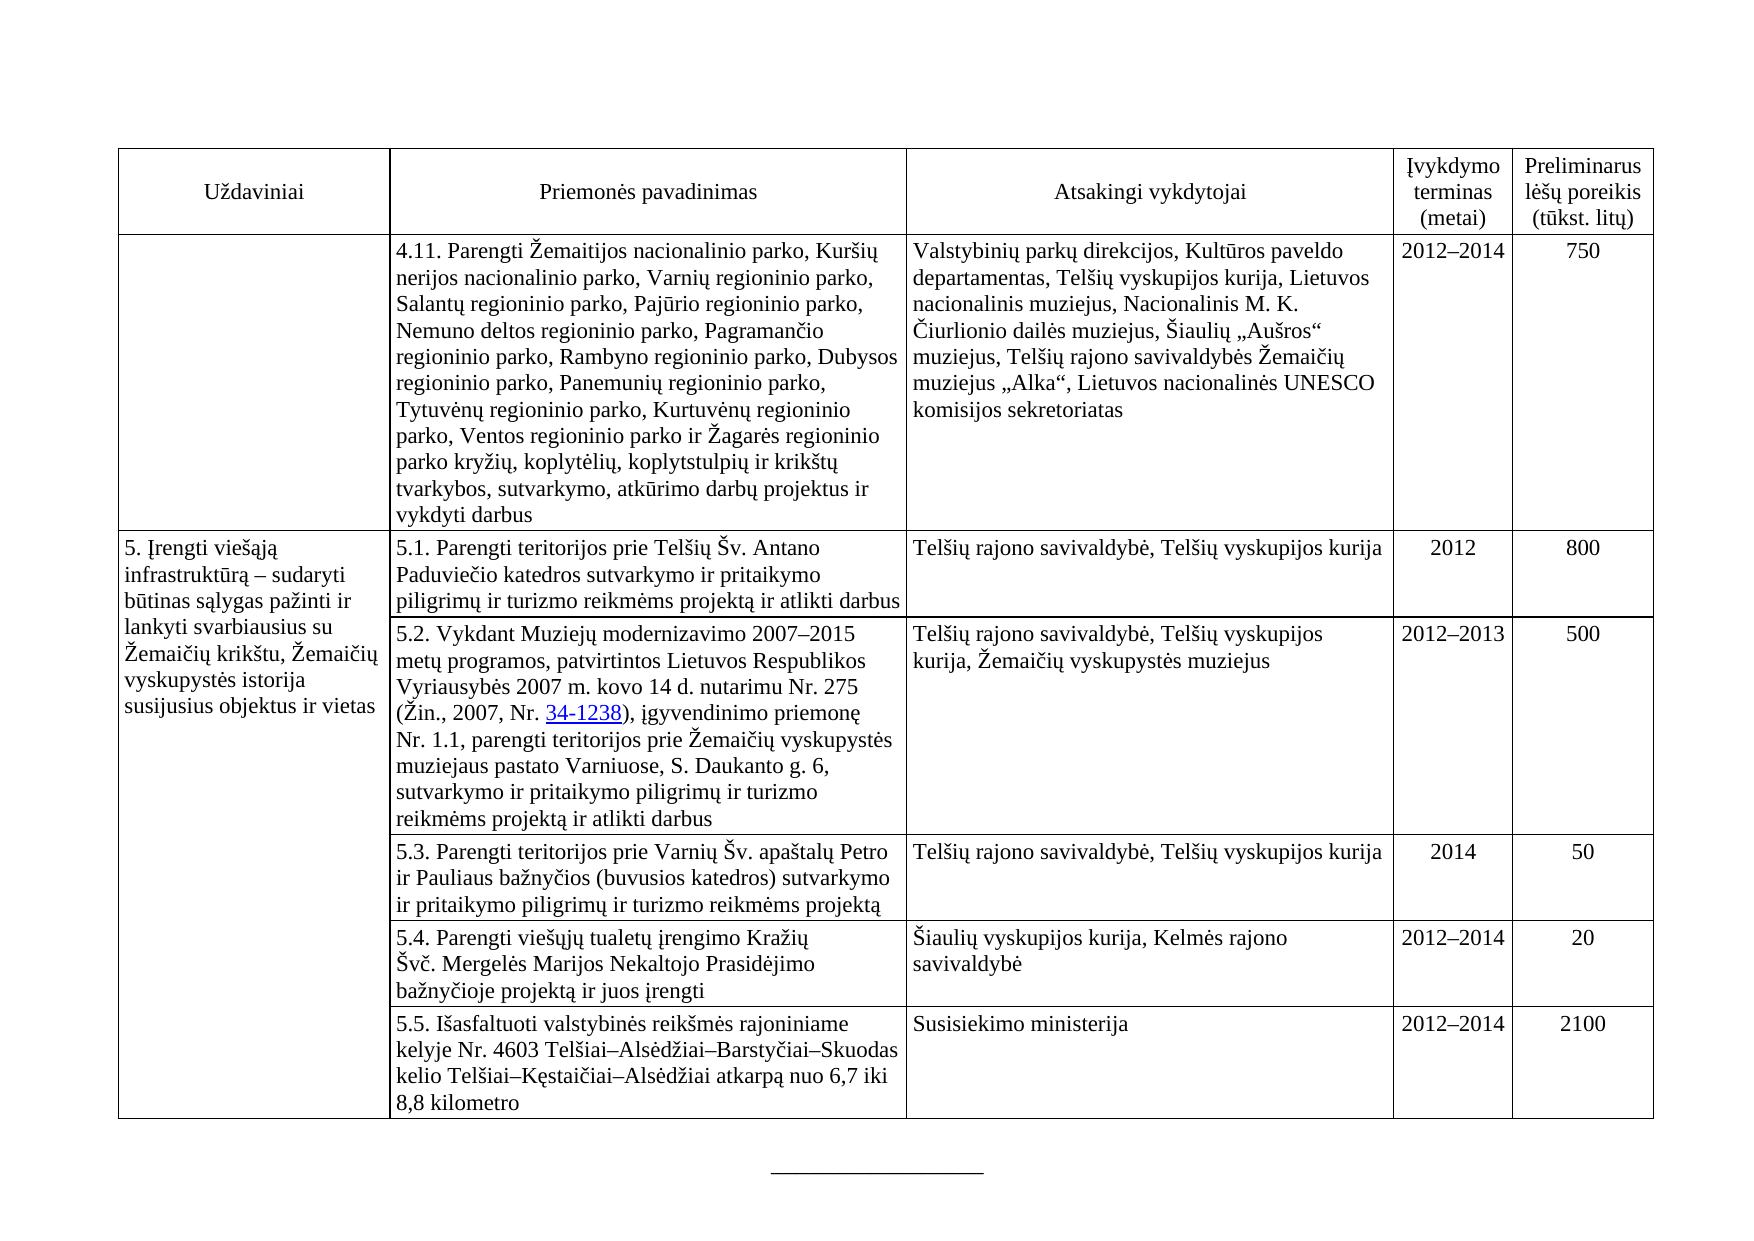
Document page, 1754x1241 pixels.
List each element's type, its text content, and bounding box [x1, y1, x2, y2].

table_cell 2012–2014 [1394, 1007, 1512, 1118]
table_header Preliminarus lėšų poreikis (tūkst. litų) [1513, 149, 1653, 234]
table_header Įvykdymo terminas (metai) [1394, 149, 1512, 234]
table_cell 5. Įrengti viešąją infrastruktūrą – sudaryti būtinas sąlygas pažinti ir lankyti svarbiausius su Žemaičių krikštu, Žemaičių vyskupystės istorija susijusius objektus ir vietas [119, 531, 389, 1118]
table_header Uždaviniai [119, 149, 389, 234]
table_cell Telšių rajono savivaldybė, Telšių vyskupijos kurija [907, 835, 1393, 920]
table_cell 2012 [1394, 531, 1512, 616]
table_cell 2012–2014 [1394, 921, 1512, 1006]
table_cell 50 [1513, 835, 1653, 920]
table_cell 2012–2014 [1394, 235, 1512, 530]
table_cell Telšių rajono savivaldybė, Telšių vyskupijos kurija [907, 531, 1393, 616]
table_cell Valstybinių parkų direkcijos, Kultūros paveldo departamentas, Telšių vyskupijos kurija, Lietuvos nacionalinis muziejus, Nacionalinis M. K. Čiurlionio dailės muziejus, Šiaulių „Aušros“ muziejus, Telšių rajono savivaldybės Žemaičių muziejus „Alka“, Lietuvos nacionalinės UNESCO komisijos sekretoriatas [907, 235, 1393, 530]
table_cell 5.1. Parengti teritorijos prie Telšių Šv. Antano Paduviečio katedros sutvarkymo ir pritaikymo piligrimų ir turizmo reikmėms projektą ir atlikti darbus [391, 531, 906, 616]
table_cell 5.3. Parengti teritorijos prie Varnių Šv. apaštalų Petro ir Pauliaus bažnyčios (buvusios katedros) sutvarkymo ir pritaikymo piligrimų ir turizmo reikmėms projektą [391, 835, 906, 920]
table_cell Susisiekimo ministerija [907, 1007, 1393, 1118]
table_cell 5.4. Parengti viešųjų tualetų įrengimo Kražių Švč. Mergelės Marijos Nekaltojo Prasidėjimo bažnyčioje projektą ir juos įrengti [391, 921, 906, 1006]
table_cell 2012–2013 [1394, 618, 1512, 834]
table_cell 4.11. Parengti Žemaitijos nacionalinio parko, Kuršių nerijos nacionalinio parko, Varnių regioninio parko, Salantų regioninio parko, Pajūrio regioninio parko, Nemuno deltos regioninio parko, Pagramančio regioninio parko, Rambyno regioninio parko, Dubysos regioninio parko, Panemunių regioninio parko, Tytuvėnų regioninio parko, Kurtuvėnų regioninio parko, Ventos regioninio parko ir Žagarės regioninio parko kryžių, koplytėlių, koplytstulpių ir krikštų tvarkybos, sutvarkymo, atkūrimo darbų projektus ir vykdyti darbus [391, 235, 906, 530]
table_cell 800 [1513, 531, 1653, 616]
table_cell Telšių rajono savivaldybė, Telšių vyskupijos kurija, Žemaičių vyskupystės muziejus [907, 618, 1393, 834]
table_header Priemonės pavadinimas [391, 149, 906, 234]
table_header Atsakingi vykdytojai [907, 149, 1393, 234]
table_cell 750 [1513, 235, 1653, 530]
table_cell 2100 [1513, 1007, 1653, 1118]
table_cell 500 [1513, 618, 1653, 834]
table_cell 5.5. Išasfaltuoti valstybinės reikšmės rajoniniame kelyje Nr. 4603 Telšiai–Alsėdžiai–Barstyčiai–Skuodas kelio Telšiai–Kęstaičiai–Alsėdžiai atkarpą nuo 6,7 iki 8,8 kilometro [391, 1007, 906, 1118]
table_cell Šiaulių vyskupijos kurija, Kelmės rajono savivaldybė [907, 921, 1393, 1006]
table_cell 2014 [1394, 835, 1512, 920]
table_cell 20 [1513, 921, 1653, 1006]
text _________________ [118, 1148, 1636, 1177]
table_cell 5.2. Vykdant Muziejų modernizavimo 2007–2015 metų programos, patvirtintos Lietuvos Respublikos Vyriausybės 2007 m. kovo 14 d. nutarimu Nr. 275 (Žin., 2007, Nr. 34-1238), įgyvendinimo priemonę Nr. 1.1, parengti teritorijos prie Žemaičių vyskupystės muziejaus pastato Varniuose, S. Daukanto g. 6, sutvarkymo ir pritaikymo piligrimų ir turizmo reikmėms projektą ir atlikti darbus [391, 618, 906, 834]
table_cell [119, 235, 389, 530]
